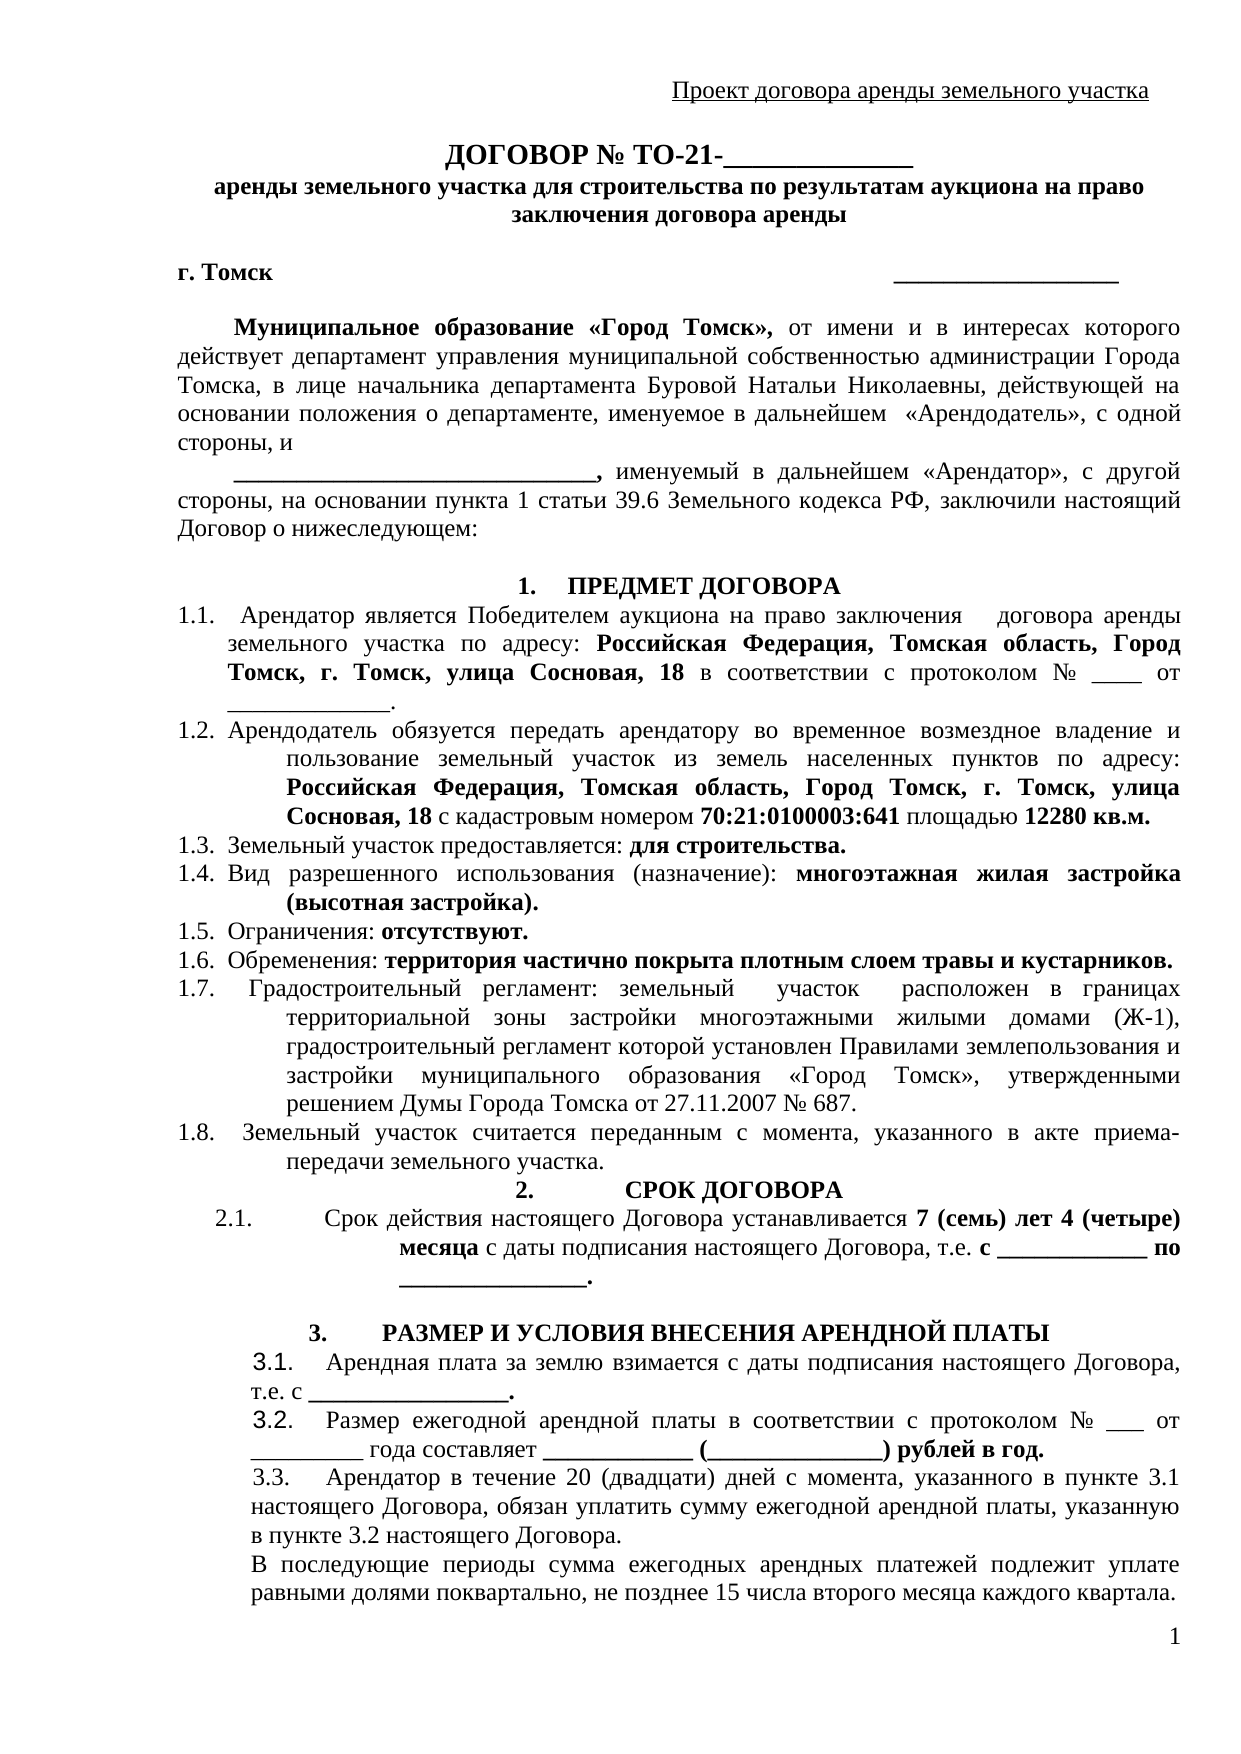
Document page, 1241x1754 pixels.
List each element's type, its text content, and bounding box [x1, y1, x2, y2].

text г. Томск __________________ [177, 257, 1181, 286]
list Обременения: территория частично покрыта плотным слоем травы и кустарников. [177, 945, 1181, 973]
list Земельный участок предоставляется: для строительства. [177, 830, 1181, 858]
list РАЗМЕР И УСЛОВИЯ ВНЕСЕНИЯ АРЕНДНОЙ ПЛАТЫ [177, 1318, 1181, 1347]
list Градостроительный регламент: земельный участок расположен в границах территориальной зоны застройки многоэтажными жилыми домами (Ж-1), градостроительный регламент которой установлен Правилами землепользования и застройки муниципального образования «Город Томск», утвержденными решением Думы Города Томска от 27.11.2007 № 687. [177, 973, 1181, 1117]
list Срок действия настоящего Договора устанавливается 7 (семь) лет 4 (четыре) месяца с даты подписания настоящего Договора, т.е. с ____________ по _______________. [215, 1203, 1181, 1290]
list Арендодатель обязуется передать арендатору во временное возмездное владение и пользование земельный участок из земель населенных пунктов по адресу: Российская Федерация, Томская область, Город Томск, г. Томск, улица Сосновая, 18 с кадастровым номером 70:21:0100003:641 площадью 12280 кв.м. [177, 715, 1181, 830]
text Муниципальное образование «Город Томск», от имени и в интересах которого действует департамент управления муниципальной собственностью администрации Города Томска, в лице начальника департамента Буровой Натальи Николаевны, действующей на основании положения о департаменте, именуемое в дальнейшем «Арендодатель», с одной стороны, и [177, 312, 1181, 456]
text В последующие периоды сумма ежегодных арендных платежей подлежит уплате равными долями поквартально, не позднее 15 числа второго месяца каждого квартала. [251, 1549, 1181, 1606]
text Проект договора аренды земельного участка [177, 75, 1181, 104]
list Арендная плата за землю взимается с даты подписания настоящего Договора, т.е. с ________________. [177, 1347, 1181, 1405]
subtitle аренды земельного участка для строительства по результатам аукциона на право заключения договора аренды [177, 171, 1181, 228]
list Земельный участок считается переданным с момента, указанного в акте приема-передачи земельного участка. [177, 1117, 1181, 1175]
list Арендатор в течение 20 (двадцати) дней с момента, указанного в пункте 3.1 настоящего Договора, обязан уплатить сумму ежегодной арендной платы, указанную в пункте 3.2 настоящего Договора. [177, 1462, 1181, 1549]
list Вид разрешенного использования (назначение): многоэтажная жилая застройка (высотная застройка). [177, 858, 1181, 916]
text ДОГОВОР № ТО-21-_____________ [177, 137, 1181, 171]
list СРОК ДОГОВОРА [177, 1175, 1181, 1203]
list ПРЕДМЕТ ДОГОВОРА [177, 571, 1181, 600]
list Размер ежегодной арендной платы в соответствии с протоколом № ___ от _________ года составляет ____________ (______________) рублей в год. [177, 1405, 1181, 1462]
text _____________________________, именуемый в дальнейшем «Арендатор», с другой стороны, на основании пункта 1 статьи 39.6 Земельного кодекса РФ, заключили настоящий Договор о нижеследующем: [177, 456, 1181, 542]
list Ограничения: отсутствуют. [177, 916, 1181, 945]
list ..Арендатор является Победителем аукциона на право заключения ..договора аренды земельного участка по адресу: Российская Федерация, Томская область, Город Томск, г. Томск, улица Сосновая, 18 в соответствии с протоколом № ____ от _____________. [177, 600, 1181, 715]
